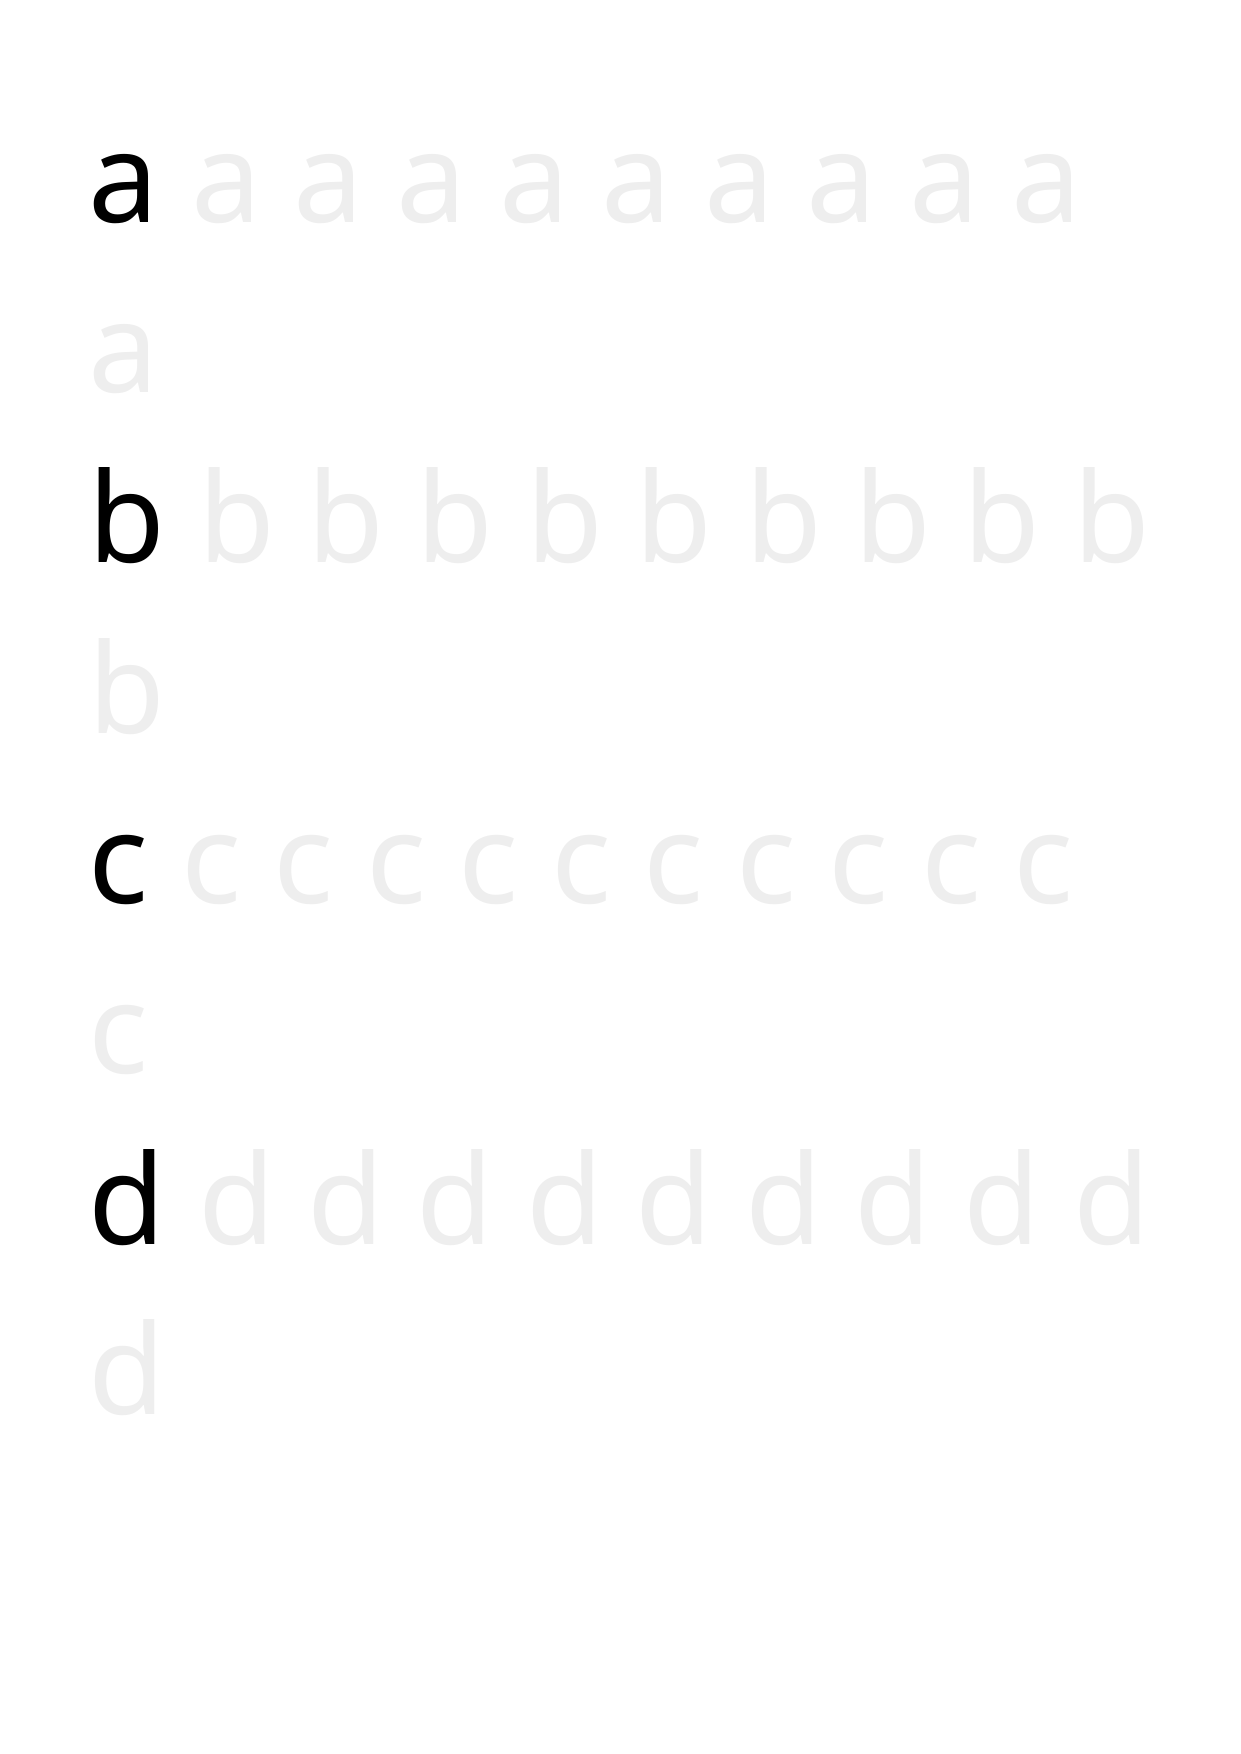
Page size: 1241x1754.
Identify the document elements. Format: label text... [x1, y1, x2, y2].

text c c c c c c c c c c c c [88, 770, 1152, 1110]
text d d d d d d d d d d d [88, 1110, 1152, 1451]
text a a a a a a a a a a a [88, 88, 1152, 429]
text b b b b b b b b b b b [88, 429, 1152, 770]
